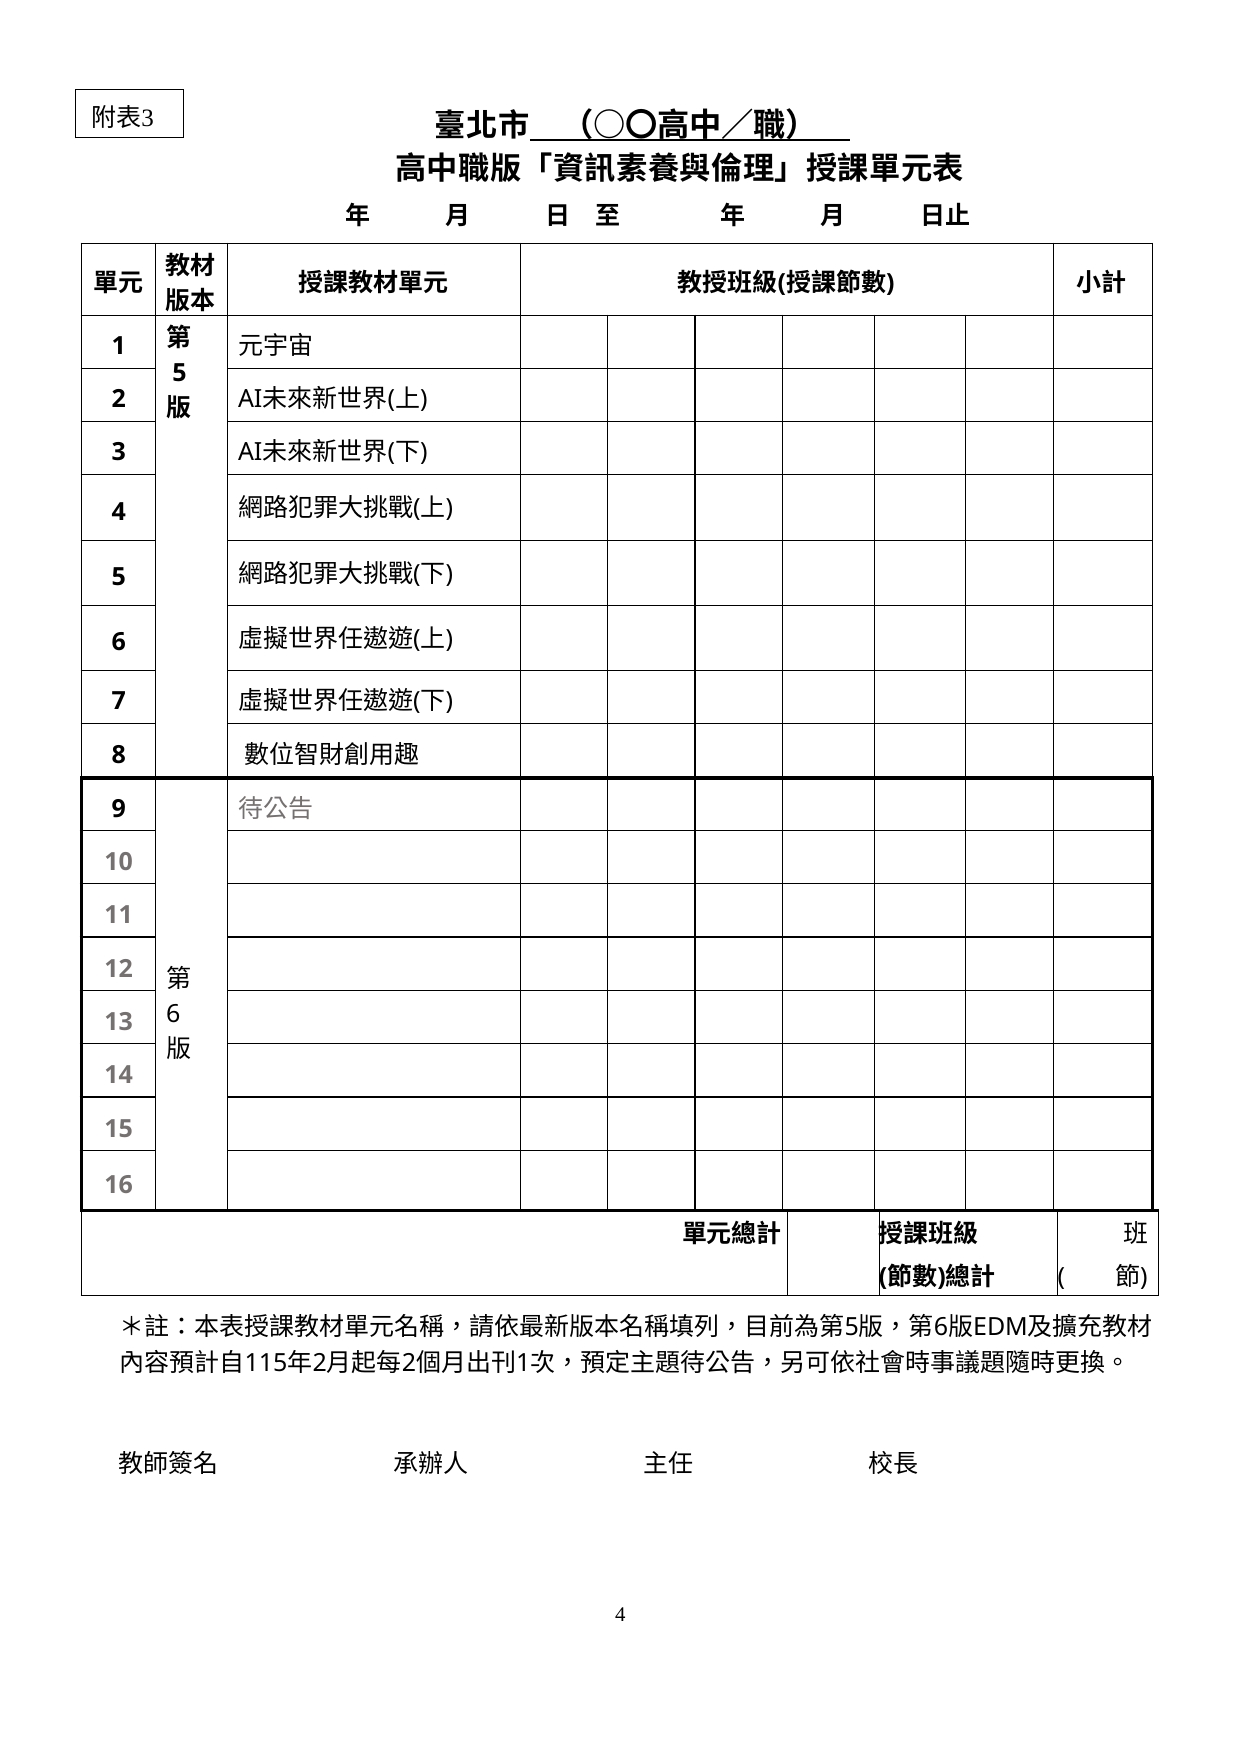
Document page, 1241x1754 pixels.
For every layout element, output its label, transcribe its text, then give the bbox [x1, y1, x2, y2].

table_cell [608, 1098, 694, 1150]
table_cell [875, 1098, 965, 1150]
table_cell [521, 831, 607, 883]
table_cell [875, 369, 965, 421]
table_cell [783, 780, 874, 830]
table_cell [521, 475, 607, 539]
table_cell [1154, 830, 1159, 883]
table_cell 6 [82, 606, 155, 670]
table_cell [1054, 316, 1152, 368]
table_cell 網路犯罪大挑戰(上) [228, 475, 520, 539]
table_cell 15 [83, 1098, 155, 1150]
table_cell [1153, 368, 1159, 421]
table_cell [1153, 670, 1159, 723]
text 臺北市 （○〇高中／職） [119, 109, 1165, 143]
table_cell [783, 1151, 874, 1209]
table_cell [783, 606, 874, 670]
table_cell 第 6 版 [156, 780, 227, 1209]
table_cell [966, 938, 1053, 990]
table_cell [608, 316, 694, 368]
table_cell [608, 938, 694, 990]
table_cell [521, 884, 607, 936]
table_cell [696, 1098, 782, 1150]
table_cell [1054, 991, 1151, 1043]
table_cell [1054, 606, 1152, 670]
table_cell [875, 1151, 965, 1209]
table_cell [521, 541, 607, 605]
table_header 單元 [82, 244, 155, 314]
table_cell 13 [83, 991, 155, 1043]
table_cell [228, 884, 520, 936]
table_cell 待公告 [228, 780, 520, 830]
table_cell [875, 422, 965, 474]
table_cell [788, 1212, 879, 1295]
table_cell [966, 316, 1053, 368]
table_cell [875, 671, 965, 723]
table_cell [966, 724, 1053, 776]
table_cell [966, 1044, 1053, 1096]
table_cell [1153, 315, 1159, 368]
table_cell [521, 369, 607, 421]
text 教師簽名 承辦人 主任 校長 [118, 1453, 1165, 1478]
table_cell [696, 541, 782, 605]
table_cell [696, 884, 782, 936]
table_cell [783, 475, 874, 539]
table_cell [608, 475, 694, 539]
table_cell [966, 475, 1053, 539]
table_cell [521, 422, 607, 474]
table_cell [1153, 421, 1159, 474]
table_cell [783, 724, 874, 776]
table_cell [1154, 1150, 1159, 1209]
table_cell [1154, 776, 1159, 830]
text 高中職版「資訊素養與倫理」授課單元表 [119, 143, 1165, 188]
table_cell [966, 606, 1053, 670]
table_cell 11 [83, 884, 155, 936]
table_cell 2 [82, 369, 155, 421]
table_cell [783, 884, 874, 936]
table_cell [966, 780, 1053, 830]
table_cell [1054, 369, 1152, 421]
table_cell 14 [83, 1044, 155, 1096]
table_cell [1054, 422, 1152, 474]
table_cell [608, 541, 694, 605]
table_cell [966, 1098, 1053, 1150]
table_cell [966, 422, 1053, 474]
table_cell [1054, 884, 1151, 936]
table_cell [1054, 780, 1151, 830]
table_cell [521, 316, 607, 368]
table_cell [1054, 671, 1152, 723]
table_cell AI未來新世界(下) [228, 422, 520, 474]
table_cell [875, 991, 965, 1043]
table_cell [521, 1044, 607, 1096]
table_cell 10 [83, 831, 155, 883]
text 年 月 日 至 年 月 日止 [345, 201, 1165, 230]
table_cell [696, 780, 782, 830]
table_cell [228, 991, 520, 1043]
table_cell [875, 780, 965, 830]
text 附表3 [91, 98, 168, 130]
table_cell [875, 1044, 965, 1096]
table_cell [1154, 990, 1159, 1043]
table_cell [783, 541, 874, 605]
table_cell 第 5 版 [156, 316, 227, 776]
table_cell [1154, 1096, 1159, 1150]
table_cell [608, 991, 694, 1043]
table_cell [1054, 1044, 1151, 1096]
table_header 教授班級(授課節數) [521, 244, 1053, 314]
table_cell 虛擬世界任遨遊(下) [228, 671, 520, 723]
table_cell [966, 991, 1053, 1043]
table_cell [608, 831, 694, 883]
table_cell [608, 671, 694, 723]
table_cell [875, 541, 965, 605]
table_cell [608, 724, 694, 776]
table_cell [1153, 540, 1159, 605]
table_cell 12 [83, 938, 155, 990]
table_cell [228, 938, 520, 990]
table_cell 元宇宙 [228, 316, 520, 368]
table_cell [1153, 474, 1159, 539]
table_cell [521, 671, 607, 723]
table_cell AI未來新世界(上) [228, 369, 520, 421]
table_cell [696, 606, 782, 670]
table_cell [966, 1151, 1053, 1209]
table_cell [228, 1044, 520, 1096]
table_cell [783, 1044, 874, 1096]
table_cell [521, 724, 607, 776]
table_cell [608, 1044, 694, 1096]
table_cell [1154, 1043, 1159, 1096]
table_cell [1154, 883, 1159, 936]
table_cell 4 [82, 475, 155, 539]
table_cell [875, 938, 965, 990]
table_cell [521, 1151, 607, 1209]
table_cell [966, 541, 1053, 605]
table_cell [1054, 541, 1152, 605]
table_cell [1153, 723, 1159, 776]
table_cell [228, 831, 520, 883]
table_cell [966, 369, 1053, 421]
table_cell [783, 369, 874, 421]
table_cell [696, 671, 782, 723]
table_cell 5 [82, 541, 155, 605]
table_cell [521, 780, 607, 830]
table_cell [696, 475, 782, 539]
table_cell 9 [83, 780, 155, 830]
table_cell [875, 724, 965, 776]
table_cell [783, 991, 874, 1043]
table_cell [696, 991, 782, 1043]
table_cell [966, 884, 1053, 936]
table_cell [783, 422, 874, 474]
table_cell [696, 938, 782, 990]
table_cell [696, 422, 782, 474]
table_cell [1054, 1098, 1151, 1150]
table_header 教材 版本 [156, 244, 227, 314]
table_cell [875, 606, 965, 670]
table_cell 1 [82, 316, 155, 368]
table_cell [521, 606, 607, 670]
table_cell 3 [82, 422, 155, 474]
table_cell [1054, 724, 1152, 776]
table_cell [783, 831, 874, 883]
table_cell [228, 1098, 520, 1150]
table_cell [696, 369, 782, 421]
table_cell [696, 1151, 782, 1209]
table_cell [696, 1044, 782, 1096]
table_cell [608, 1151, 694, 1209]
table_cell [966, 831, 1053, 883]
table_cell [608, 422, 694, 474]
table_cell [1054, 938, 1151, 990]
table_cell [228, 1151, 520, 1209]
table_cell [696, 831, 782, 883]
table_cell [696, 316, 782, 368]
table_cell [1153, 605, 1159, 670]
table_cell [783, 671, 874, 723]
table_cell [875, 316, 965, 368]
table_cell [875, 884, 965, 936]
table_cell [783, 1098, 874, 1150]
table_cell 虛擬世界任遨遊(上) [228, 606, 520, 670]
table_cell [521, 991, 607, 1043]
table_cell [521, 938, 607, 990]
table_cell 8 [82, 724, 155, 776]
table_header 授課教材單元 [228, 244, 520, 314]
table_cell [875, 475, 965, 539]
table_cell [875, 831, 965, 883]
table_cell 數位智財創用趣 [228, 724, 520, 776]
table_cell 7 [82, 671, 155, 723]
table_cell [966, 671, 1053, 723]
table_cell [696, 724, 782, 776]
table_cell [608, 369, 694, 421]
table_cell [608, 606, 694, 670]
table_header [1153, 243, 1159, 314]
table_cell 授課班級 (節數)總計 [880, 1212, 1057, 1295]
table_cell [1054, 1151, 1151, 1209]
table_cell [608, 780, 694, 830]
table_header 小計 [1054, 244, 1152, 314]
table_cell 班 ( 節) [1058, 1212, 1158, 1295]
table_cell [1054, 475, 1152, 539]
table_cell [783, 316, 874, 368]
table_cell 網路犯罪大挑戰(下) [228, 541, 520, 605]
table_cell [521, 1098, 607, 1150]
table_cell [1154, 936, 1159, 990]
table_cell [783, 938, 874, 990]
table_cell [1054, 831, 1151, 883]
table_cell 單元總計 [82, 1212, 787, 1295]
text ＊註：本表授課教材單元名稱，請依最新版本名稱填列，目前為第5版，第6版EDM及擴充教材內容預計自115年2月起每2個月出刊1次，預定主題待公告，另可依社會時事議題隨時更換。 [119, 1306, 1165, 1379]
table_cell [608, 884, 694, 936]
table_cell 16 [83, 1151, 155, 1209]
